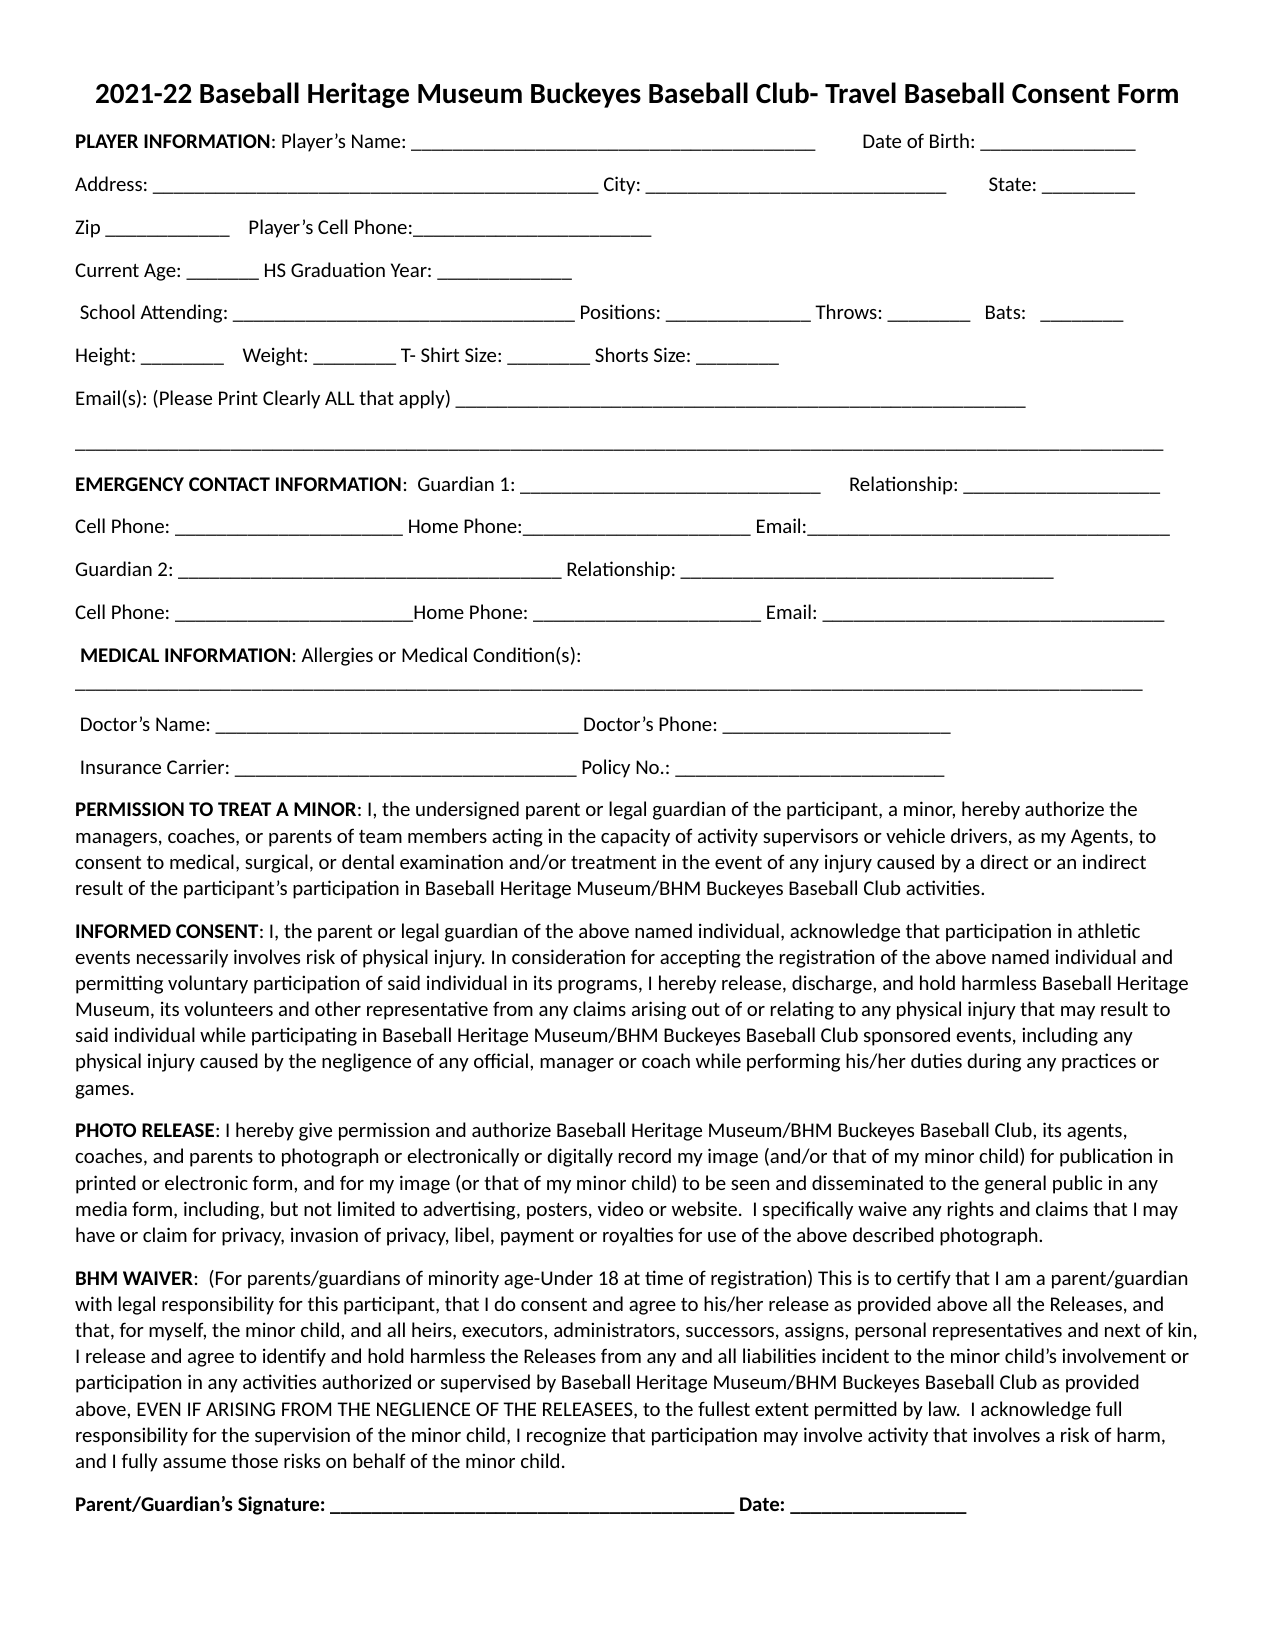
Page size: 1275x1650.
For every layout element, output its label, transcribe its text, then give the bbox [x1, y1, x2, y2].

text INFORMED CONSENT: I, the parent or legal guardian of the above named individual, acknowledge that participation in athletic events necessarily involves risk of physical injury. In consideration for accepting the registration of the above named individual and permitting voluntary participation of said individual in its programs, I hereby release, discharge, and hold harmless Baseball Heritage Museum, its volunteers and other representative from any claims arising out of or relating to any physical injury that may result to said individual while participating in Baseball Heritage Museum/BHM Buckeyes Baseball Club sponsored events, including any physical injury caused by the negligence of any official, manager or coach while performing his/her duties during any practices or games. [75, 918, 1200, 1100]
text Current Age: _______ HS Graduation Year: _____________ [75, 257, 1200, 282]
text Zip ____________ Player’s Cell Phone:_______________________ [75, 214, 1200, 239]
text Email(s): (Please Print Clearly ALL that apply) _______________________________________________________ [75, 385, 1200, 411]
text Address: ___________________________________________ City: _____________________________ State: _________ [75, 171, 1200, 197]
text EMERGENCY CONTACT INFORMATION: Guardian 1: _____________________________ Relationship: ___________________ [75, 471, 1200, 496]
text PERMISSION TO TREAT A MINOR: I, the undersigned parent or legal guardian of the participant, a minor, hereby authorize the managers, coaches, or parents of team members acting in the capacity of activity supervisors or vehicle drivers, as my Agents, to consent to medical, surgical, or dental examination and/or treatment in the event of any injury caused by a direct or an indirect result of the participant’s participation in Baseball Heritage Museum/BHM Buckeyes Baseball Club activities. [75, 797, 1200, 901]
text Guardian 2: _____________________________________ Relationship: ____________________________________ [75, 556, 1200, 582]
text Cell Phone: ______________________ Home Phone:______________________ Email:___________________________________ [75, 514, 1200, 539]
text BHM WAIVER: (For parents/guardians of minority age-Under 18 at time of registration) This is to certify that I am a parent/guardian with legal responsibility for this participant, that I do consent and agree to his/her release as provided above all the Releases, and that, for myself, the minor child, and all heirs, executors, administrators, successors, assigns, personal representatives and next of kin, I release and agree to identify and hold harmless the Releases from any and all liabilities incident to the minor child’s involvement or participation in any activities authorized or supervised by Baseball Heritage Museum/BHM Buckeyes Baseball Club as provided above, EVEN IF ARISING FROM THE NEGLIENCE OF THE RELEASEES, to the fullest extent permitted by law. I acknowledge full responsibility for the supervision of the minor child, I recognize that participation may involve activity that involves a risk of harm, and I fully assume those risks on behalf of the minor child. [75, 1265, 1200, 1473]
text MEDICAL INFORMATION: Allergies or Medical Condition(s): _______________________________________________________________________________________________________ [75, 642, 1200, 694]
text School Attending: _________________________________ Positions: ______________ Throws: ________ Bats: ________ [75, 299, 1200, 325]
text _________________________________________________________________________________________________________ [75, 428, 1200, 453]
text 2021-22 Baseball Heritage Museum Buckeyes Baseball Club- Travel Baseball Consent Form [75, 75, 1200, 111]
text PHOTO RELEASE: I hereby give permission and authorize Baseball Heritage Museum/BHM Buckeyes Baseball Club, its agents, coaches, and parents to photograph or electronically or digitally record my image (and/or that of my minor child) for publication in printed or electronic form, and for my image (or that of my minor child) to be seen and disseminated to the general public in any media form, including, but not limited to advertising, posters, video or website. I specifically waive any rights and claims that I may have or claim for privacy, invasion of privacy, libel, payment or royalties for use of the above described photograph. [75, 1118, 1200, 1248]
text Insurance Carrier: _________________________________ Policy No.: __________________________ [75, 754, 1200, 779]
text Doctor’s Name: ___________________________________ Doctor’s Phone: ______________________ [75, 711, 1200, 736]
text Parent/Guardian’s Signature: _______________________________________ Date: _________________ [75, 1491, 1200, 1516]
text PLAYER INFORMATION: Player’s Name: _______________________________________ Date of Birth: _______________ [75, 128, 1200, 154]
text Height: ________ Weight: ________ T- Shirt Size: ________ Shorts Size: ________ [75, 342, 1200, 368]
text Cell Phone: _______________________Home Phone: ______________________ Email: _________________________________ [75, 599, 1200, 625]
